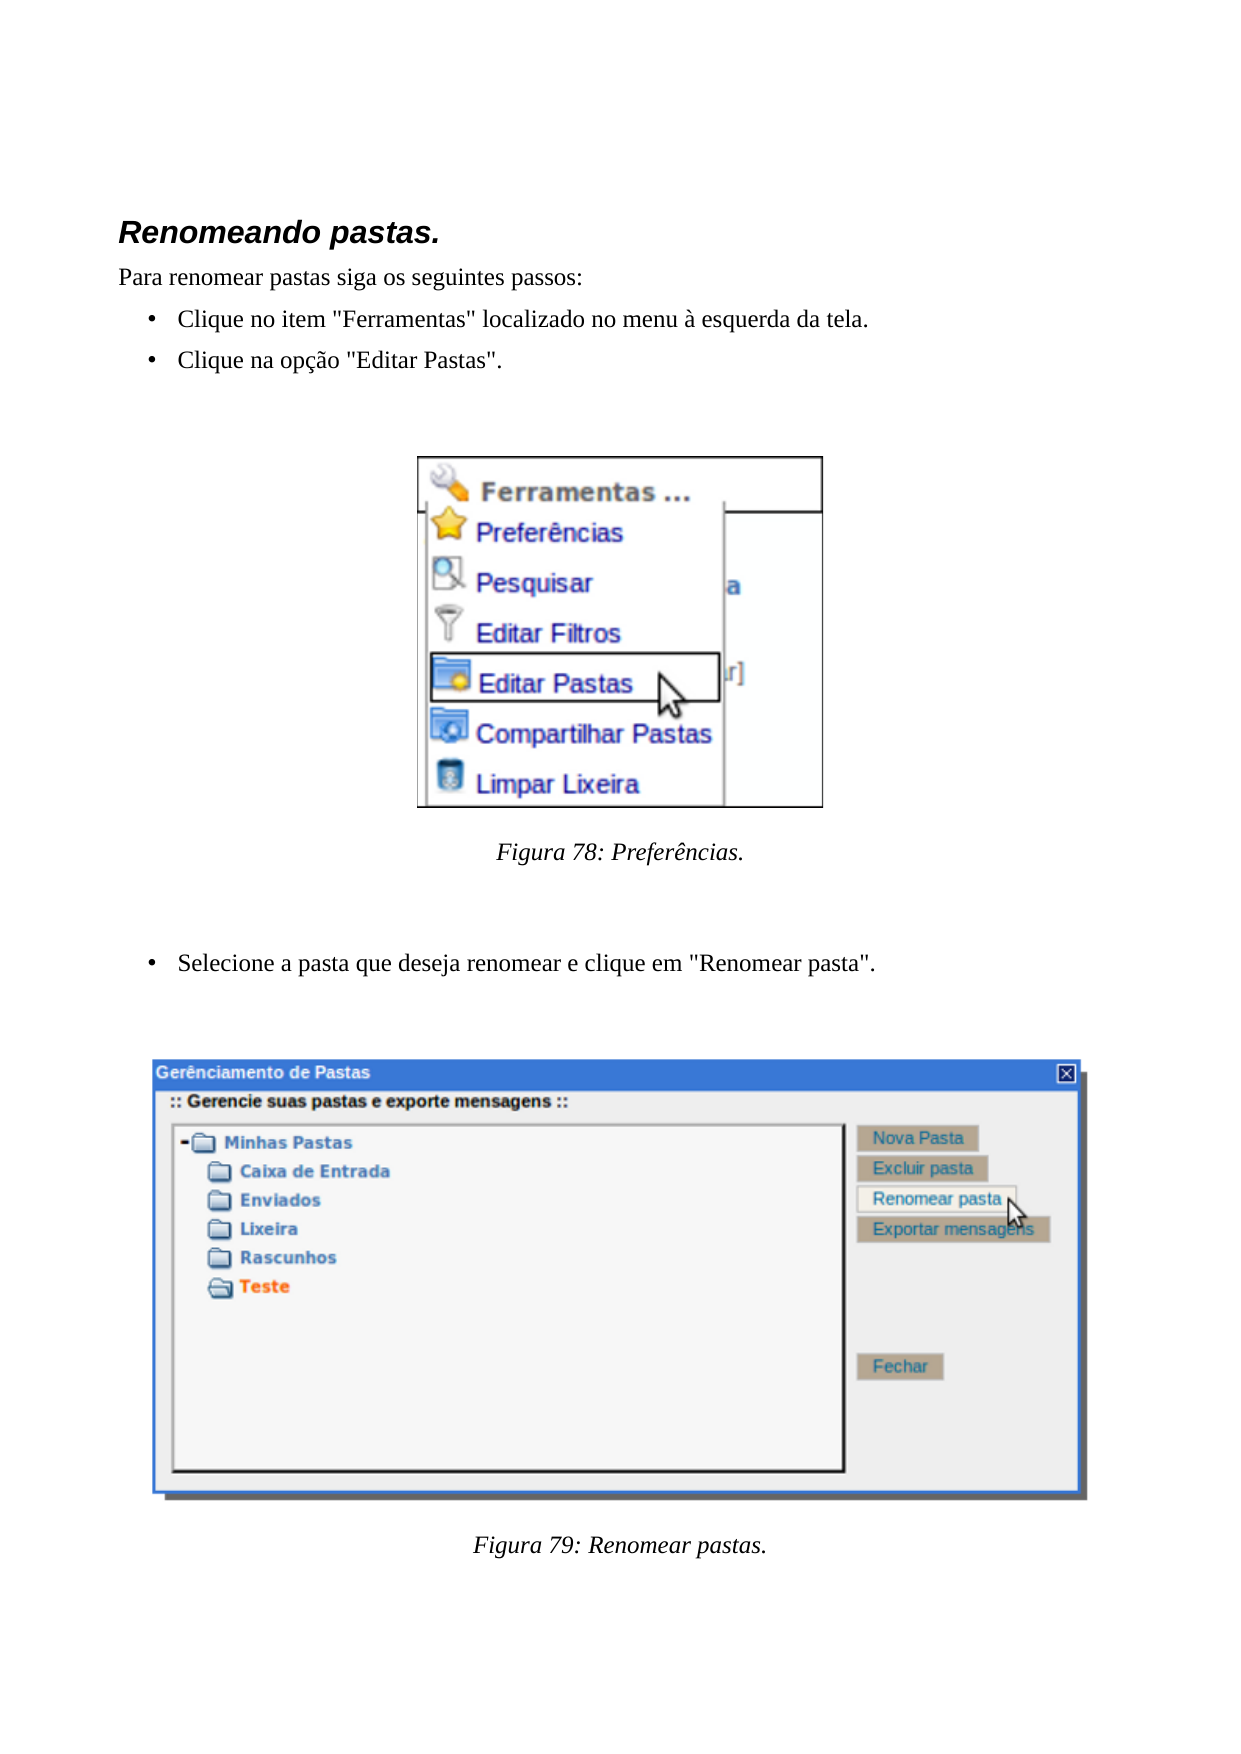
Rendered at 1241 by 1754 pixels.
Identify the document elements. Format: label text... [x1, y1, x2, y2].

list Selecione a pasta que deseja renomear e clique em "Renomear pasta". [148, 948, 1122, 977]
text Figura 79: Renomear pastas. [118, 1059, 1122, 1559]
subtitle Renomeando pastas. [118, 213, 1122, 250]
picture [417, 456, 824, 808]
text Figura 78: Preferências. [118, 456, 1122, 865]
text Para renomear pastas siga os seguintes passos: [118, 262, 1122, 291]
list Clique no item "Ferramentas" localizado no menu à esquerda da tela. [148, 304, 1122, 332]
picture [151, 1059, 1089, 1502]
list Clique na opção "Editar Pastas". [148, 345, 1122, 374]
